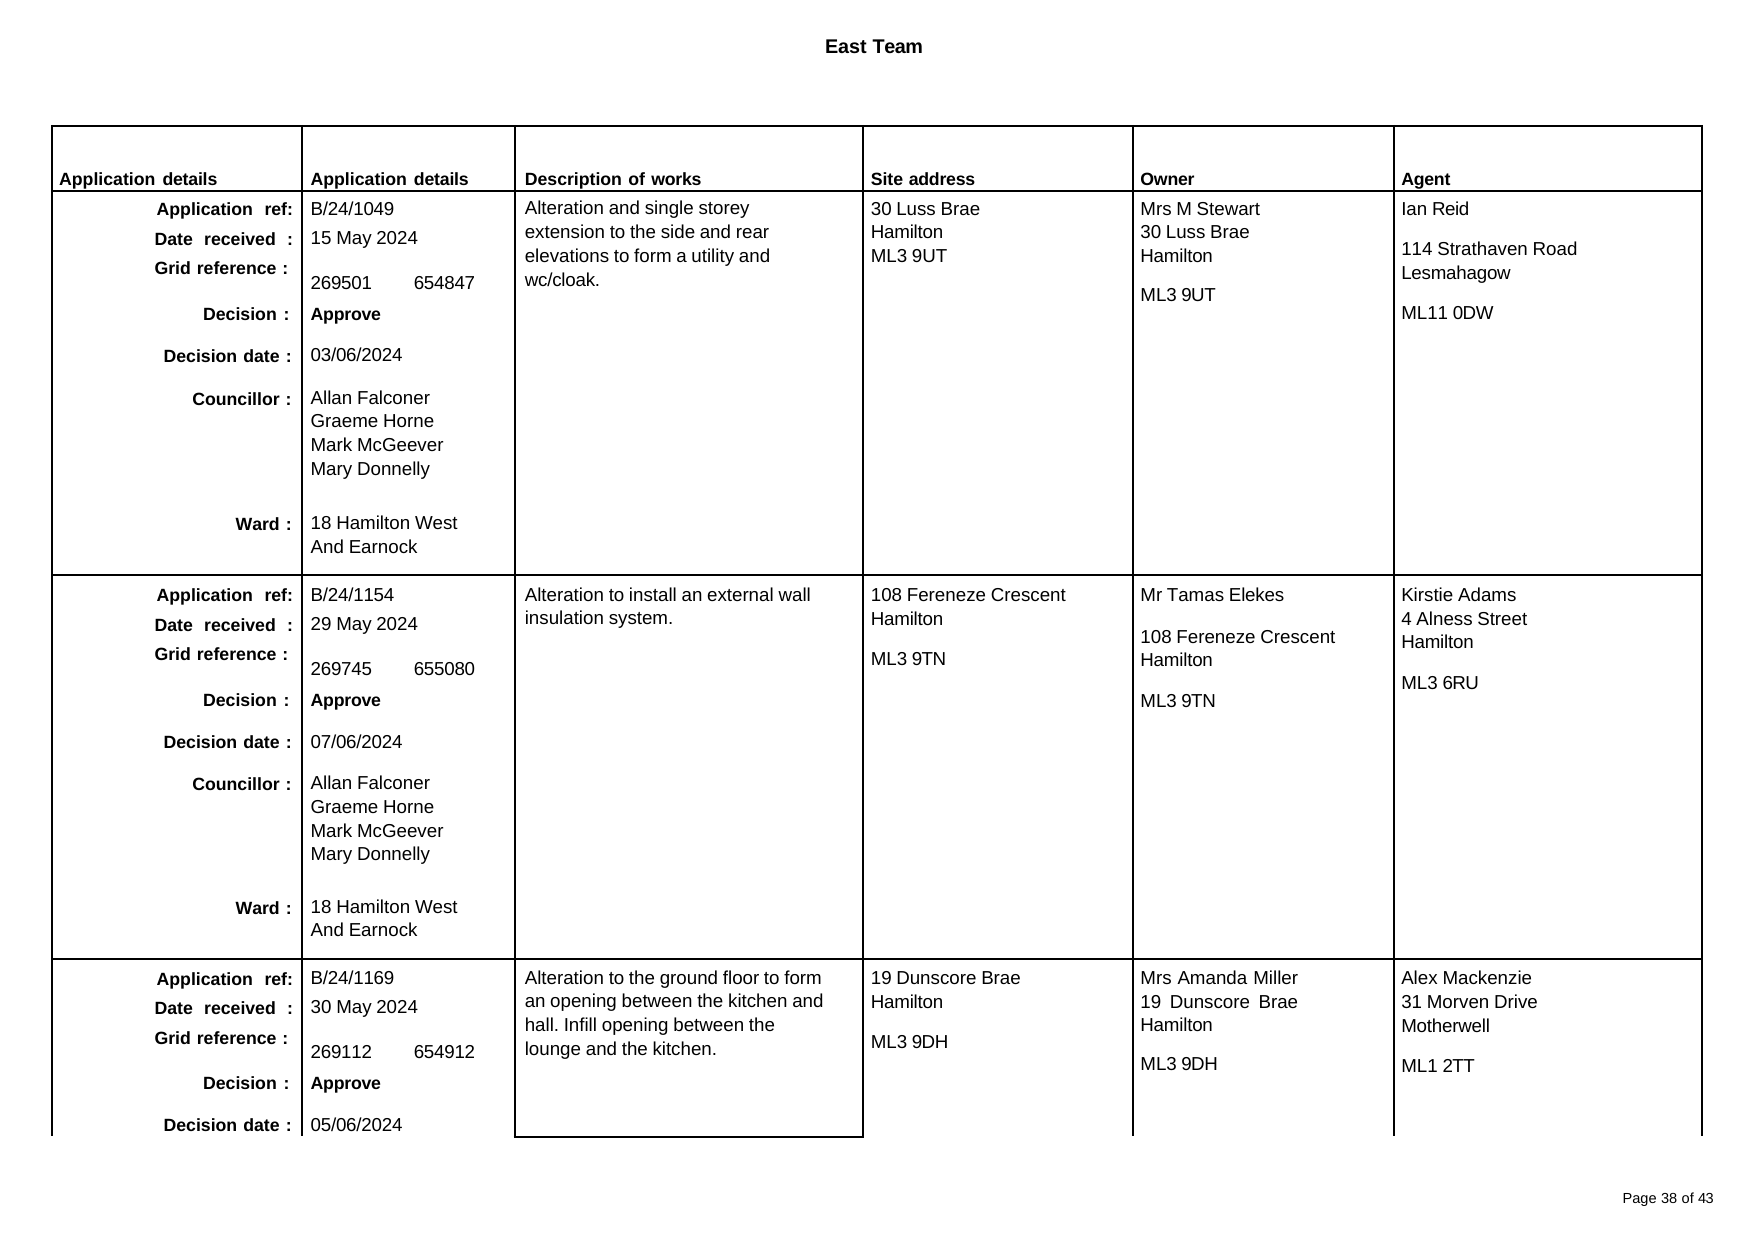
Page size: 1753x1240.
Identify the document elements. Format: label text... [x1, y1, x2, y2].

table_cell [1134, 341, 1393, 383]
table_cell Councillor : [53, 769, 301, 884]
table_cell [864, 341, 1132, 383]
table_cell B/24/1049 15 May 2024 269501 654847 Approve [303, 192, 514, 341]
table_cell [864, 1110, 1132, 1136]
table_cell [1134, 728, 1393, 769]
table_cell [864, 383, 1132, 499]
table_cell B/24/1154 29 May 2024 269745 655080 Approve [303, 576, 514, 728]
table_cell Ward : [53, 499, 301, 574]
table_cell [516, 728, 862, 769]
table_cell Alteration to the ground floor to form an opening between the kitchen and hall. Infill opening between the lounge and the kitchen. [516, 960, 862, 1136]
table_cell 19 Dunscore Brae Hamilton ML3 9DH [864, 960, 1132, 1110]
table_cell 18 Hamilton West And Earnock [303, 884, 514, 957]
table_cell [864, 499, 1132, 574]
table_cell 108 Fereneze Crescent Hamilton ML3 9TN [864, 576, 1132, 728]
table_cell [1395, 728, 1701, 769]
table_header Application details [303, 127, 514, 189]
table_header Site address [864, 127, 1132, 189]
table_cell Application ref: Date received : Grid reference : Decision : [53, 576, 301, 728]
table_cell Decision date : [53, 341, 301, 383]
table_cell Alex Mackenzie 31 Morven Drive Motherwell ML1 2TT [1395, 960, 1701, 1110]
table_cell [1134, 1110, 1393, 1136]
table_cell Councillor : [53, 383, 301, 499]
table_cell [864, 728, 1132, 769]
table_cell [1395, 884, 1701, 957]
table_cell 05/06/2024 [303, 1110, 514, 1136]
table_header Application details [53, 127, 301, 189]
table_cell Decision date : [53, 728, 301, 769]
table_cell [1134, 884, 1393, 957]
table_header Owner [1134, 127, 1393, 189]
table_cell Allan Falconer Graeme Horne Mark McGeever Mary Donnelly [303, 383, 514, 499]
table_cell 18 Hamilton West And Earnock [303, 499, 514, 574]
table_cell Mrs Amanda Miller 19 Dunscore Brae Hamilton ML3 9DH [1134, 960, 1393, 1110]
table_header Description of works [516, 127, 862, 189]
table_cell [1395, 383, 1701, 499]
table_cell [1395, 769, 1701, 884]
table_cell [1134, 769, 1393, 884]
table_cell Decision date : [53, 1110, 301, 1136]
table_cell [864, 884, 1132, 957]
table_cell Alteration and single storey extension to the side and rear elevations to form a utility and wc/cloak. [516, 192, 862, 574]
table_cell Alteration to install an external wall insulation system. [516, 576, 862, 728]
table_cell [516, 884, 862, 957]
table_cell Kirstie Adams 4 Alness Street Hamilton ML3 6RU [1395, 576, 1701, 728]
table_cell 07/06/2024 [303, 728, 514, 769]
table_cell [1134, 383, 1393, 499]
table_cell [1395, 499, 1701, 574]
table_cell [516, 769, 862, 884]
table_cell Mr Tamas Elekes 108 Fereneze Crescent Hamilton ML3 9TN [1134, 576, 1393, 728]
table_cell [1395, 341, 1701, 383]
table_header Agent [1395, 127, 1701, 189]
table_cell Ian Reid 114 Strathaven Road Lesmahagow ML11 0DW [1395, 192, 1701, 341]
table_cell [864, 769, 1132, 884]
table_cell B/24/1169 30 May 2024 269112 654912 Approve [303, 960, 514, 1110]
table_cell Allan Falconer Graeme Horne Mark McGeever Mary Donnelly [303, 769, 514, 884]
table_cell 03/06/2024 [303, 341, 514, 383]
table_cell Application ref: Date received : Grid reference : Decision : [53, 960, 301, 1110]
table_cell Mrs M Stewart 30 Luss Brae Hamilton ML3 9UT [1134, 192, 1393, 341]
table_cell 30 Luss Brae Hamilton ML3 9UT [864, 192, 1132, 341]
table_cell [1395, 1110, 1701, 1136]
table_cell Ward : [53, 884, 301, 957]
table_cell [1134, 499, 1393, 574]
table_cell Application ref: Date received : Grid reference : Decision : [53, 192, 301, 341]
